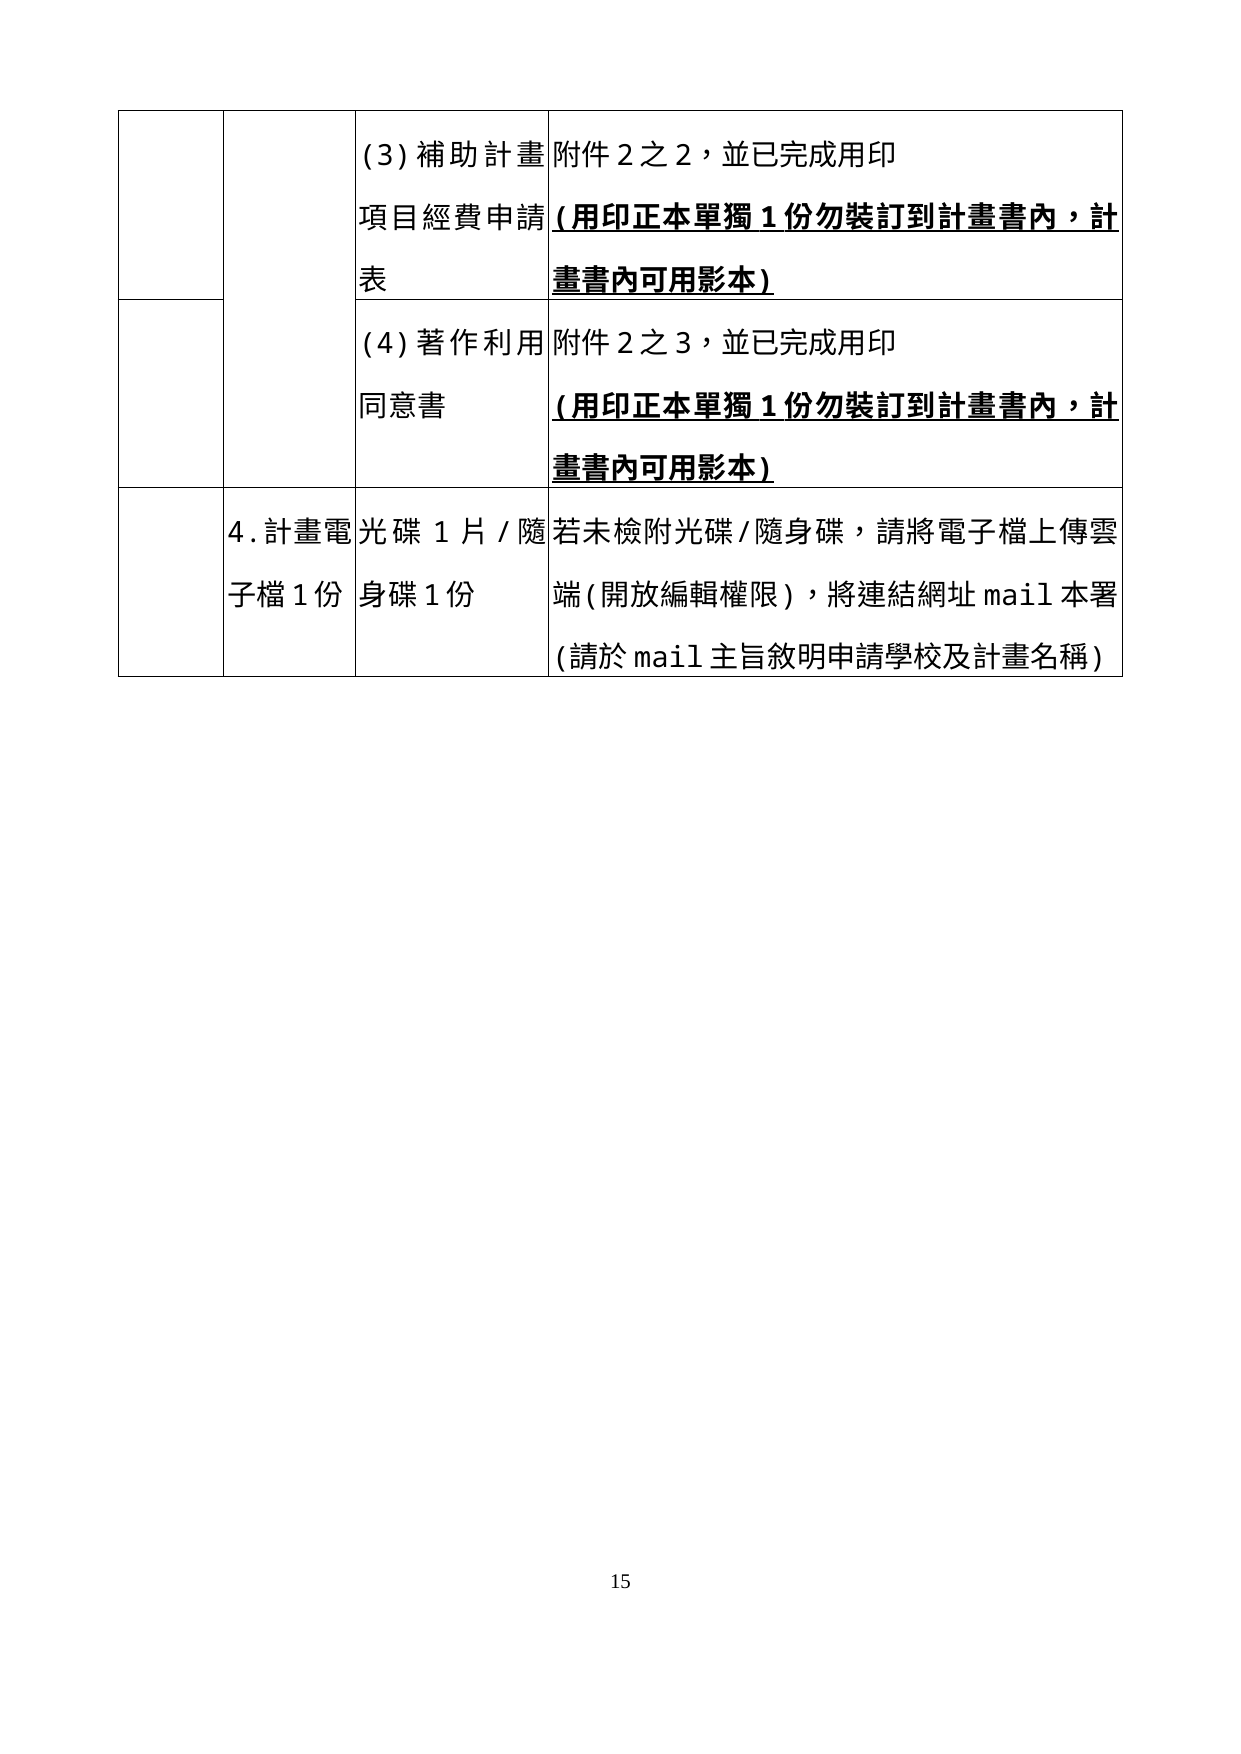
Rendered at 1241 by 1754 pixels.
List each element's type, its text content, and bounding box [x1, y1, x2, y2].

table_cell (3)補助計畫項目經費申請表 [356, 111, 548, 299]
table_cell [224, 111, 355, 487]
table_cell (4)著作利用同意書 [356, 300, 548, 487]
table_cell 若未檢附光碟/隨身碟，請將電子檔上傳雲端(開放編輯權限)，將連結網址mail本署(請於mail主旨敘明申請學校及計畫名稱) [549, 488, 1122, 676]
table_cell 附件2之3，並已完成用印 (用印正本單獨1份勿裝訂到計畫書內，計畫書內可用影本) [549, 300, 1122, 487]
table_cell [119, 111, 223, 299]
table_cell [119, 300, 223, 487]
table_cell 光碟1片/隨身碟1份 [356, 488, 548, 676]
table_cell 附件2之2，並已完成用印 (用印正本單獨1份勿裝訂到計畫書內，計畫書內可用影本) [549, 111, 1122, 299]
table_cell 4.計畫電子檔1份 [224, 488, 355, 676]
table_cell [119, 488, 223, 676]
